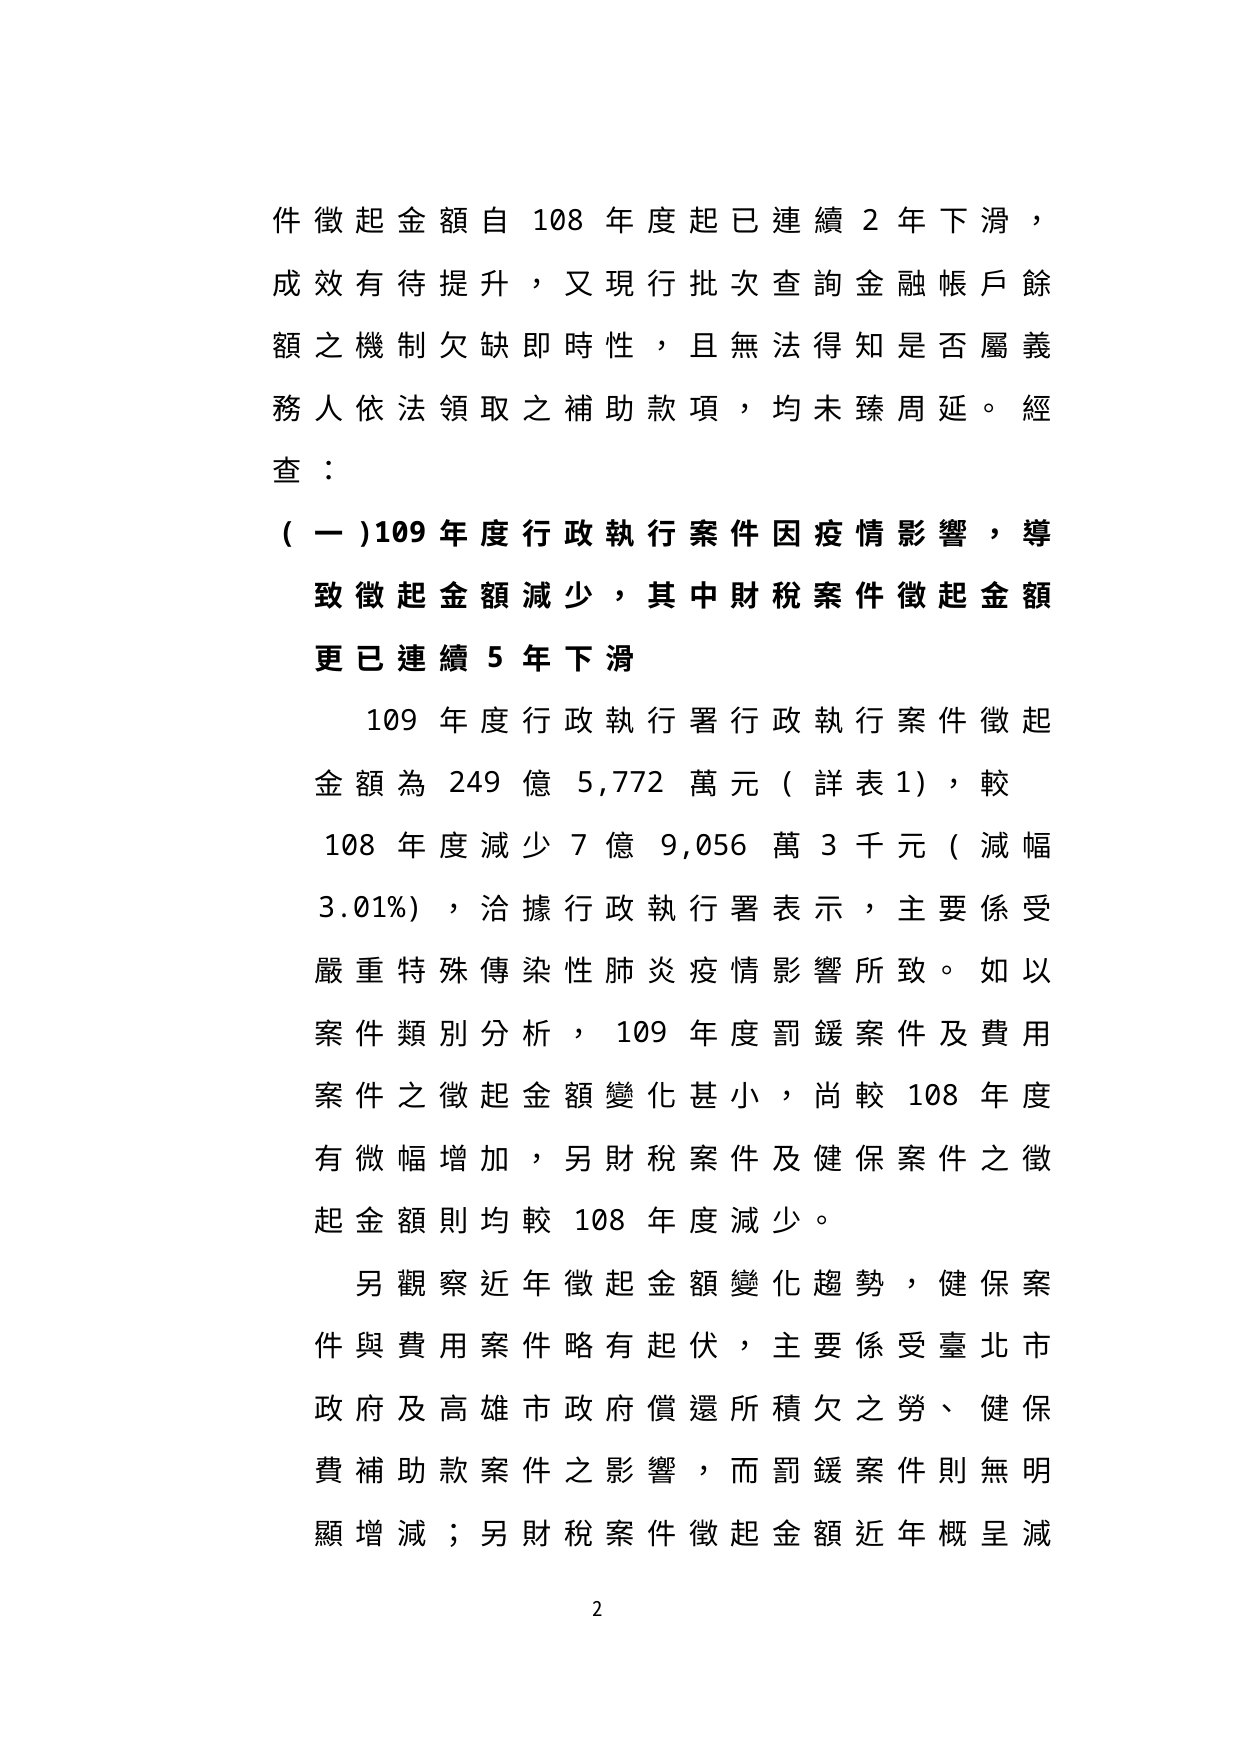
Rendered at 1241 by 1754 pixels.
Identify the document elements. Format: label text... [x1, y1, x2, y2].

text 另觀察近年徵起金額變化趨勢，健保案件與費用案件略有起伏，主要係受臺北市政府及高雄市政府償還所積欠之勞、健保費補助款案件之影響，而罰鍰案件則無明顯增減；另財稅案件徵起金額近年概呈減少之勢，105年度及106年度徵起金額尚達100億元以上，至109年度徵起金額則已降至87億9,070萬2千元，占總徵起金額之35.22%，與105年度之徵起金額107億58萬9千元及占比44.11%相較，徵起金額減少19億988萬7千元(降幅17.84%)，占比亦降低8.89個百分點。是以，徵起金額為行政執行署之重要績效指標表現之一，惟109年度受疫情影響，徵起金額較上年度減少。 [271, 1240, 1058, 1552]
text 件徵起金額自108年度起已連續2年下滑，成效有待提升，又現行批次查詢金融帳戶餘額之機制欠缺即時性，且無法得知是否屬義務人依法領取之補助款項，均未臻周延。經查： [242, 177, 1058, 490]
text (一)109年度行政執行案件因疫情影響，導致徵起金額減少，其中財稅案件徵起金額更已連續5年下滑 [242, 490, 1058, 677]
text 109年度行政執行署行政執行案件徵起金額為249億5,772萬元(詳表1)，較108年度減少7億9,056萬3千元(減幅3.01%)，洽據行政執行署表示，主要係受嚴重特殊傳染性肺炎疫情影響所致。如以案件類別分析，109年度罰鍰案件及費用案件之徵起金額變化甚小，尚較108年度有微幅增加，另財稅案件及健保案件之徵起金額則均較108年度減少。 [271, 677, 1058, 1240]
